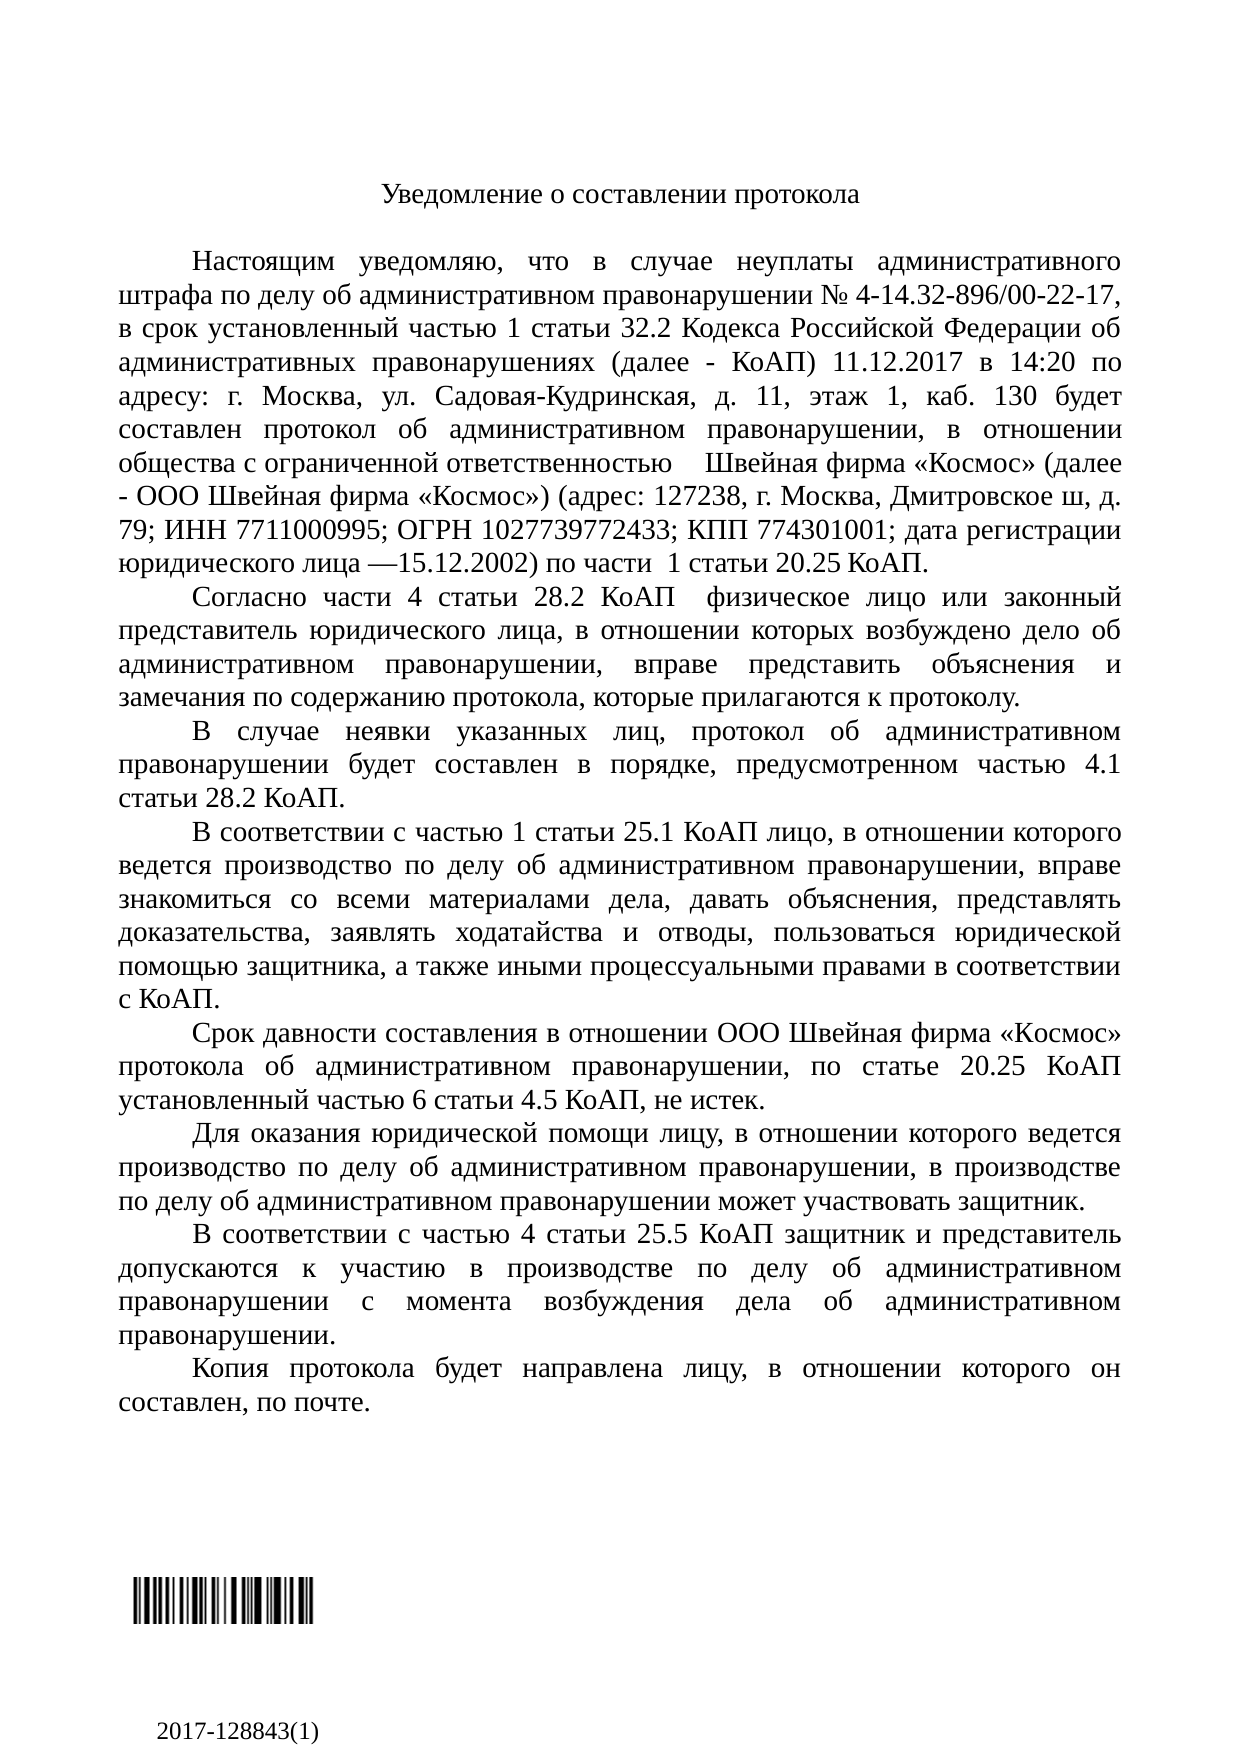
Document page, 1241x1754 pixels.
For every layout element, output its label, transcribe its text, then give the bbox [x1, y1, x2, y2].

text Уведомление о составлении протокола [118, 176, 1122, 210]
picture [118, 1577, 331, 1624]
text Срок давности составления в отношении ООО Швейная фирма «Космос» протокола об административном правонарушении, по статье 20.25 КоАП установленный частью 6 статьи 4.5 КоАП, не истек. [118, 1015, 1122, 1116]
text Копия протокола будет направлена лицу, в отношении которого он составлен, по почте. [118, 1350, 1122, 1417]
text Настоящим уведомляю, что в случае неуплаты административного штрафа по делу об административном правонарушении № 4-14.32-896/00-22-17, в срок установленный частью 1 статьи 32.2 Кодекса Российской Федерации об административных правонарушениях (далее - КоАП) 11.12.2017 в 14:20 по адресу: г. Москва, ул. Садовая-Кудринская, д. 11, этаж 1, каб. 130 будет составлен протокол об административном правонарушении, в отношении общества с ограниченной ответственностью Швейная фирма «Космос» (далее - ООО Швейная фирма «Космос») (адрес: 127238, г. Москва, Дмитровское ш, д. 79; ИНН 7711000995; ОГРН 1027739772433; КПП 774301001; дата регистрации юридического лица —15.12.2002) по части 1 статьи 20.25 КоАП. [118, 243, 1122, 579]
text В соответствии с частью 1 статьи 25.1 КоАП лицо, в отношении которого ведется производство по делу об административном правонарушении, вправе знакомиться со всеми материалами дела, давать объяснения, представлять доказательства, заявлять ходатайства и отводы, пользоваться юридической помощью защитника, а также иными процессуальными правами в соответствии с КоАП. [118, 814, 1122, 1015]
text В соответствии с частью 4 статьи 25.5 КоАП защитник и представитель допускаются к участию в производстве по делу об административном правонарушении с момента возбуждения дела об административном правонарушении. [118, 1216, 1122, 1350]
text Для оказания юридической помощи лицу, в отношении которого ведется производство по делу об административном правонарушении, в производстве по делу об административном правонарушении может участвовать защитник. [118, 1116, 1122, 1216]
text В случае неявки указанных лиц, протокол об административном правонарушении будет составлен в порядке, предусмотренном частью 4.1 статьи 28.2 КоАП. [118, 713, 1122, 814]
text Согласно части 4 статьи 28.2 КоАП физическое лицо или законный представитель юридического лица, в отношении которых возбуждено дело об административном правонарушении, вправе представить объяснения и замечания по содержанию протокола, которые прилагаются к протоколу. [118, 579, 1122, 713]
